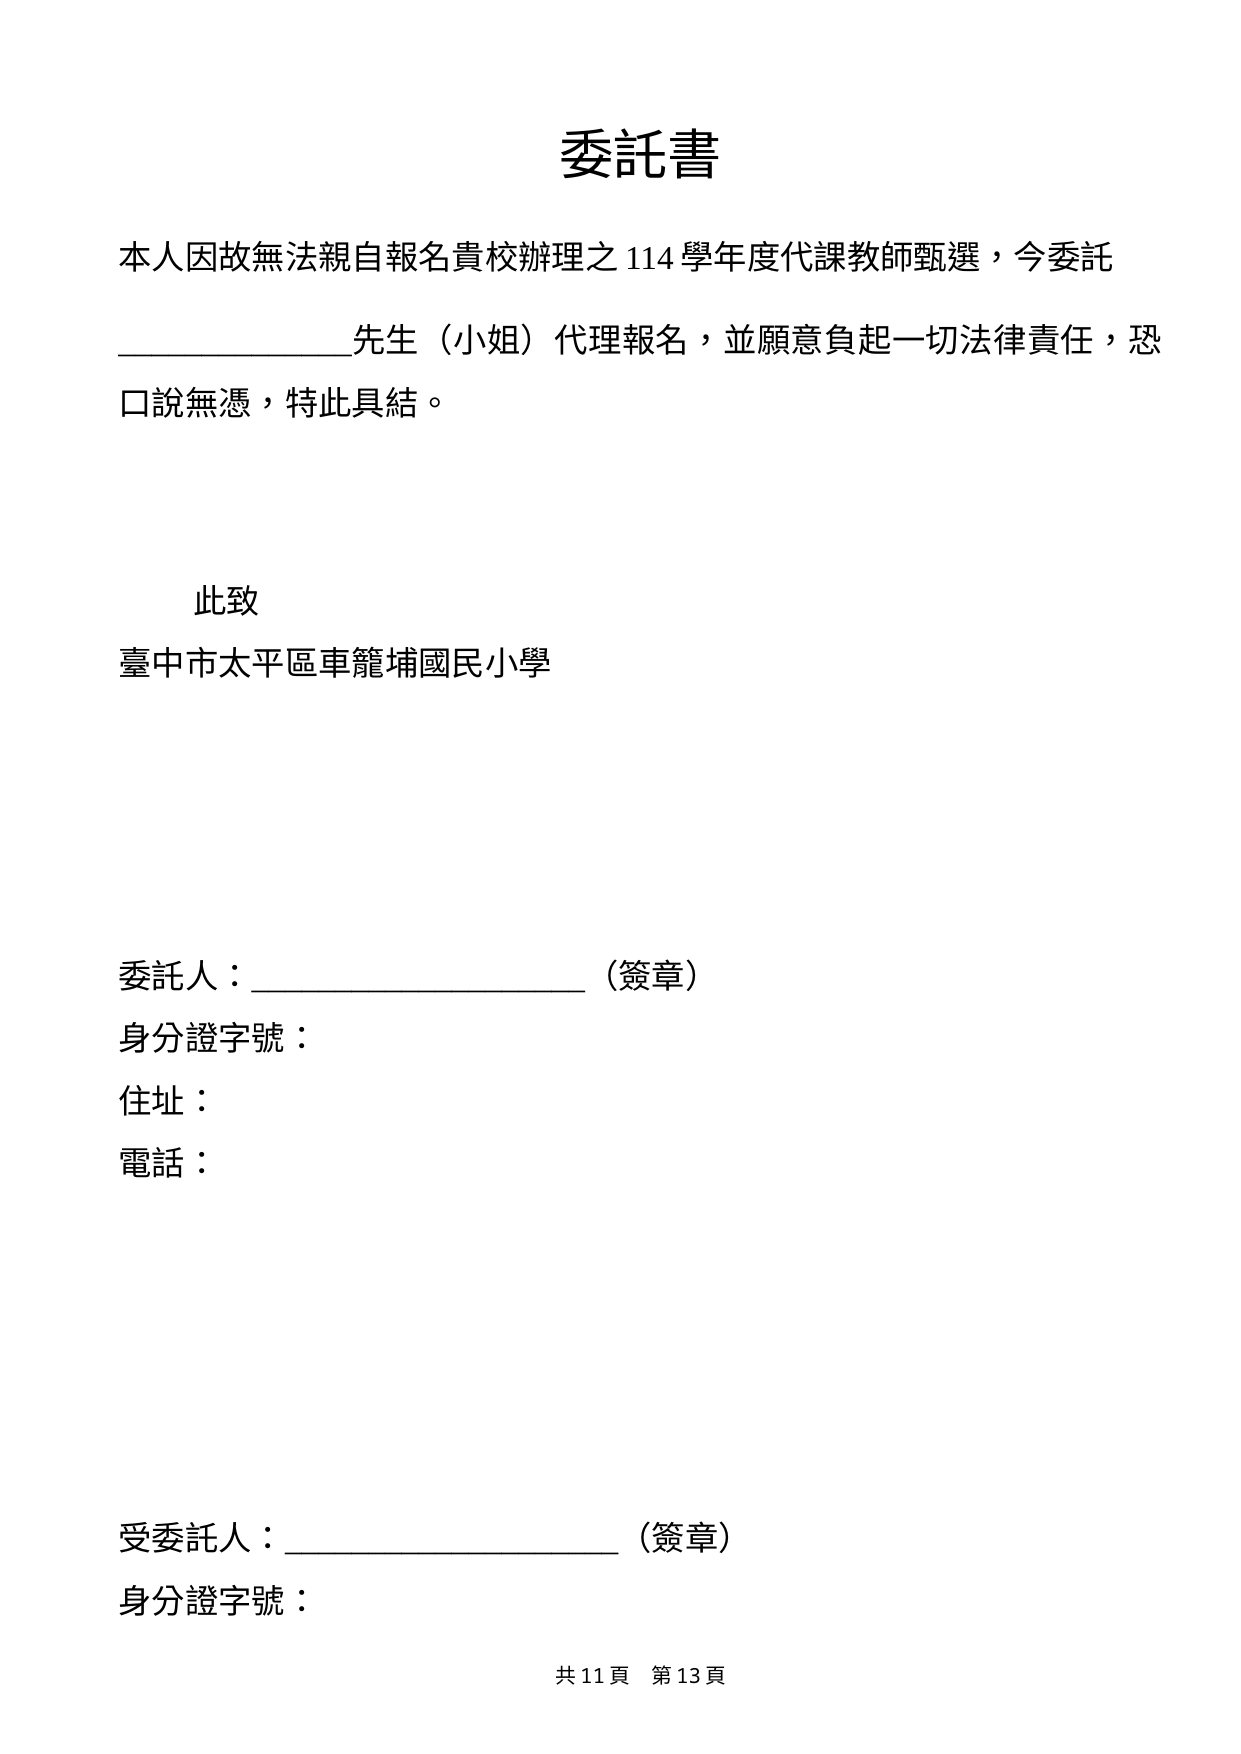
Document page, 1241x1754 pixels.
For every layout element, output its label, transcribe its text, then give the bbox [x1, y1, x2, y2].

text 受委託人：____________________（簽章） [118, 1495, 1162, 1557]
text 臺中市太平區車籠埔國民小學 [118, 620, 1162, 682]
text 此致 [118, 557, 1162, 620]
text 委託書 [118, 78, 1162, 203]
text 身分證字號： [118, 1557, 1162, 1620]
text 電話： [118, 1120, 1162, 1182]
text 身分證字號： [118, 995, 1162, 1057]
text ______________先生（小姐）代理報名，並願意負起一切法律責任，恐口說無憑，特此具結。 [118, 297, 1162, 422]
text 住址： [118, 1057, 1162, 1120]
text 委託人：____________________（簽章） [118, 932, 1162, 995]
text 本人因故無法親自報名貴校辦理之114學年度代課教師甄選，今委託 [118, 213, 1162, 276]
